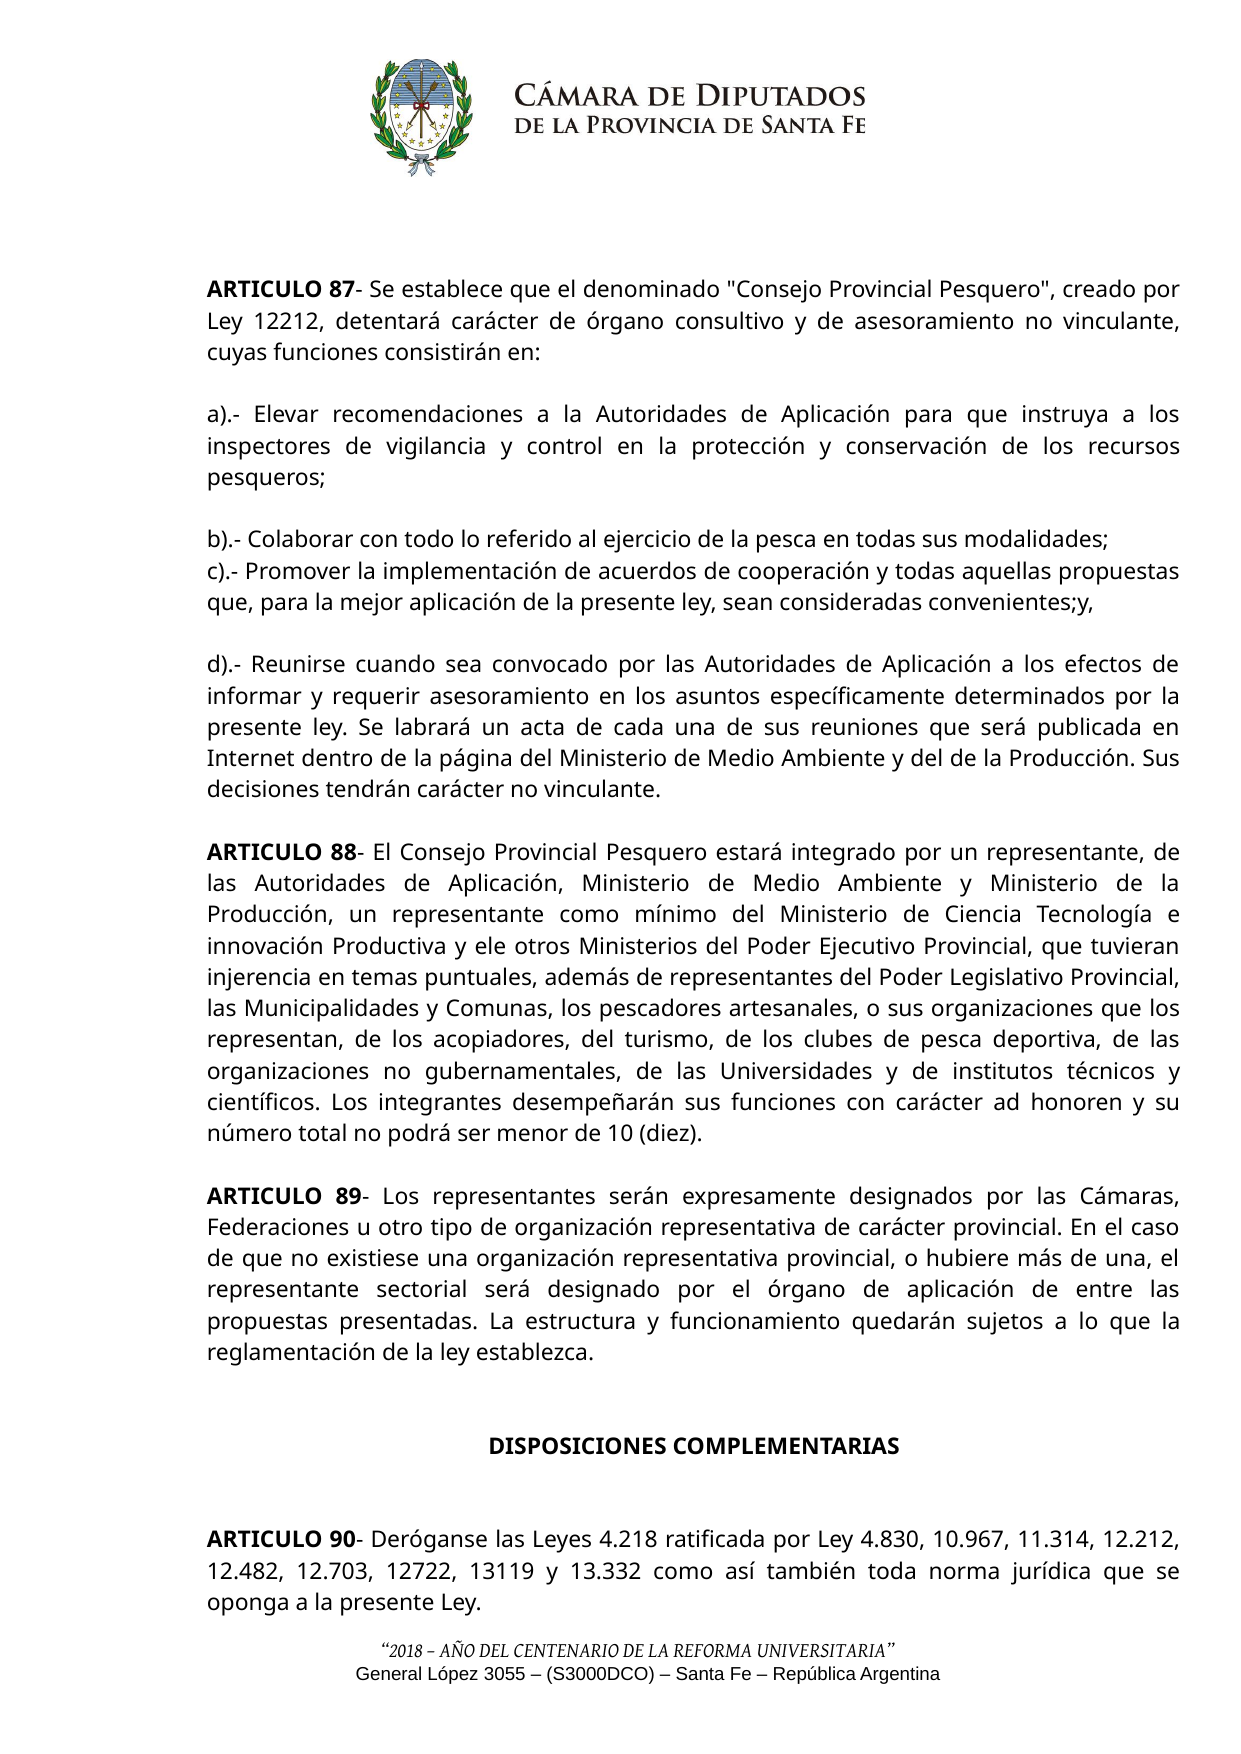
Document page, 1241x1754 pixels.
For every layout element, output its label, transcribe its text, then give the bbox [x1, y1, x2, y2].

text ARTICULO 89- Los representantes serán expresamente designados por las Cámaras, Federaciones u otro tipo de organización representativa de carácter provincial. En el caso de que no existiese una organización representativa provincial, o hubiere más de una, el representante sectorial será designado por el órgano de aplicación de entre las propuestas presentadas. La estructura y funcionamiento quedarán sujetos a lo que la reglamentación de la ley establezca. [207, 1180, 1181, 1367]
text ARTICULO 88- El Consejo Provincial Pesquero estará integrado por un representante, de las Autoridades de Aplicación, Ministerio de Medio Ambiente y Ministerio de la Producción, un representante como mínimo del Ministerio de Ciencia Tecnología e innovación Productiva y ele otros Ministerios del Poder Ejecutivo Provincial, que tuvieran injerencia en temas puntuales, además de representantes del Poder Legislativo Provincial, las Municipalidades y Comunas, los pescadores artesanales, o sus organizaciones que los representan, de los acopiadores, del turismo, de los clubes de pesca deportiva, de las organizaciones no gubernamentales, de las Universidades y de institutos técnicos y científicos. Los integrantes desempeñarán sus funciones con carácter ad honoren y su número total no podrá ser menor de 10 (diez). [207, 836, 1181, 1148]
text a).- Elevar recomendaciones a la Autoridades de Aplicación para que instruya a los inspectores de vigilancia y control en la protección y conservación de los recursos pesqueros; [207, 398, 1181, 492]
picture [370, 59, 866, 181]
text ARTICULO 87- Se establece que el denominado "Consejo Provincial Pesquero", creado por Ley 12212, detentará carácter de órgano consultivo y de asesoramiento no vinculante, cuyas funciones consistirán en: [207, 273, 1181, 367]
text DISPOSICIONES COMPLEMENTARIAS [207, 1430, 1181, 1461]
text ARTICULO 90- Deróganse las Leyes 4.218 ratificada por Ley 4.830, 10.967, 11.314, 12.212, 12.482, 12.703, 12722, 13119 y 13.332 como así también toda norma jurídica que se oponga a la presente Ley. [207, 1523, 1181, 1617]
text d).- Reunirse cuando sea convocado por las Autoridades de Aplicación a los efectos de informar y requerir asesoramiento en los asuntos específicamente determinados por la presente ley. Se labrará un acta de cada una de sus reuniones que será publicada en Internet dentro de la página del Ministerio de Medio Ambiente y del de la Producción. Sus decisiones tendrán carácter no vinculante. [207, 648, 1181, 805]
text b).- Colaborar con todo lo referido al ejercicio de la pesca en todas sus modalidades; [207, 523, 1181, 555]
text c).- Promover la implementación de acuerdos de cooperación y todas aquellas propuestas que, para la mejor aplicación de la presente ley, sean consideradas convenientes;y, [207, 555, 1181, 617]
